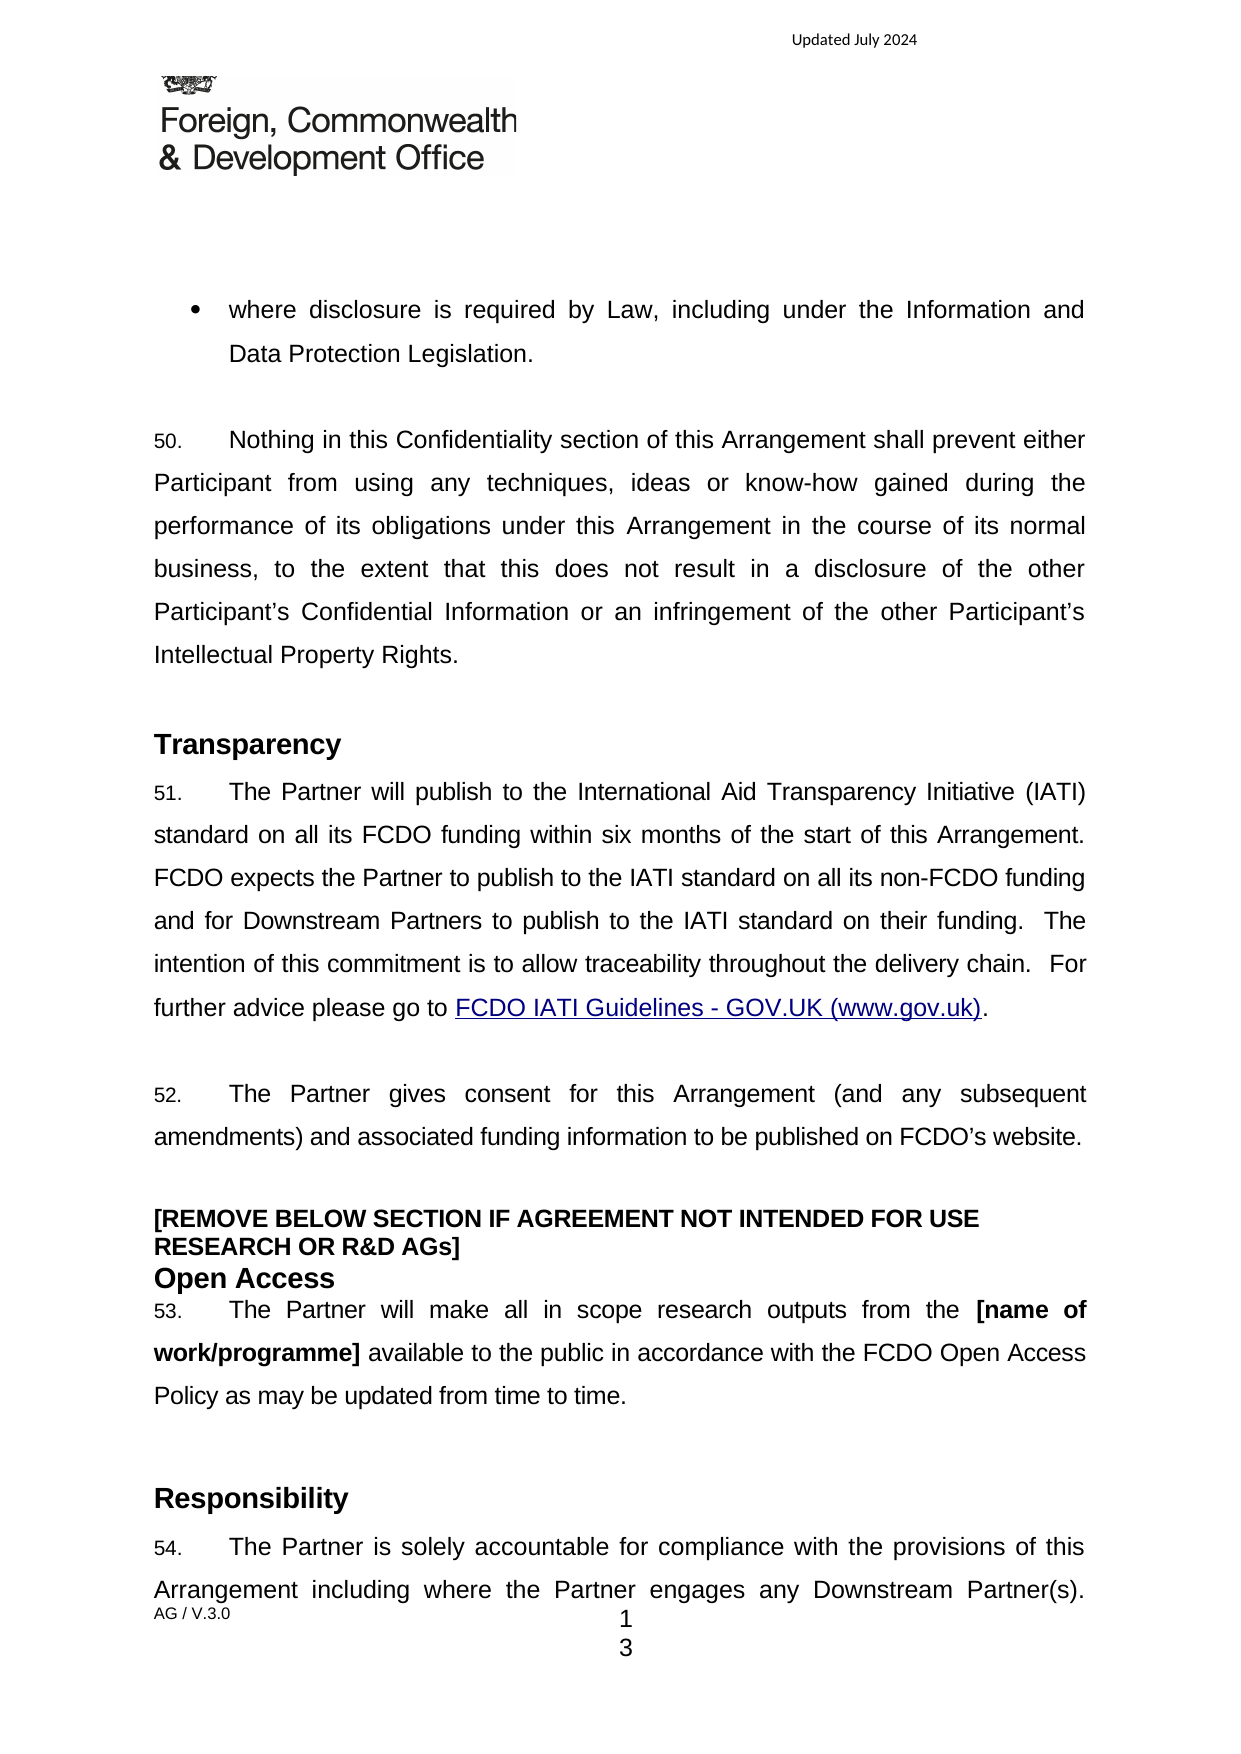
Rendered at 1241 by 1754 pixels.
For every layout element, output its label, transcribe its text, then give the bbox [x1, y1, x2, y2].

list The Partner will make all in scope research outputs from the [name of work/programme] available to the public in accordance with the FCDO Open Access Policy as may be updated from time to time. [153, 1294, 1087, 1409]
list The Partner gives consent for this Arrangement (and any subsequent amendments) and associated funding information to be published on FCDO’s website. [153, 1079, 1087, 1151]
text Responsibility [153, 1482, 1087, 1515]
text Open Access [153, 1261, 1087, 1294]
text [REMOVE BELOW SECTION IF AGREEMENT NOT INTENDED FOR USE RESEARCH OR R&D AGs] [153, 1203, 1087, 1261]
list Nothing in this Confidentiality section of this Arrangement shall prevent either Participant from using any techniques, ideas or know-how gained during the performance of its obligations under this Arrangement in the course of its normal business, to the extent that this does not result in a disclosure of the other Participant’s Confidential Information or an infringement of the other Participant’s Intellectual Property Rights. [153, 425, 1087, 669]
text Transparency [153, 727, 1087, 760]
list The Partner is solely accountable for compliance with the provisions of this Arrangement including where the Partner engages any Downstream Partner(s). [153, 1532, 1087, 1604]
list where disclosure is required by Law, including under the Information and Data Protection Legislation. [191, 295, 1087, 367]
list The Partner will publish to the International Aid Transparency Initiative (IATI) standard on all its FCDO funding within six months of the start of this Arrangement. FCDO expects the Partner to publish to the IATI standard on all its non-FCDO funding and for Downstream Partners to publish to the IATI standard on their funding. The intention of this commitment is to allow traceability throughout the delivery chain. For further advice please go to FCDO IATI Guidelines - GOV.UK (www.gov.uk). [153, 777, 1087, 1021]
